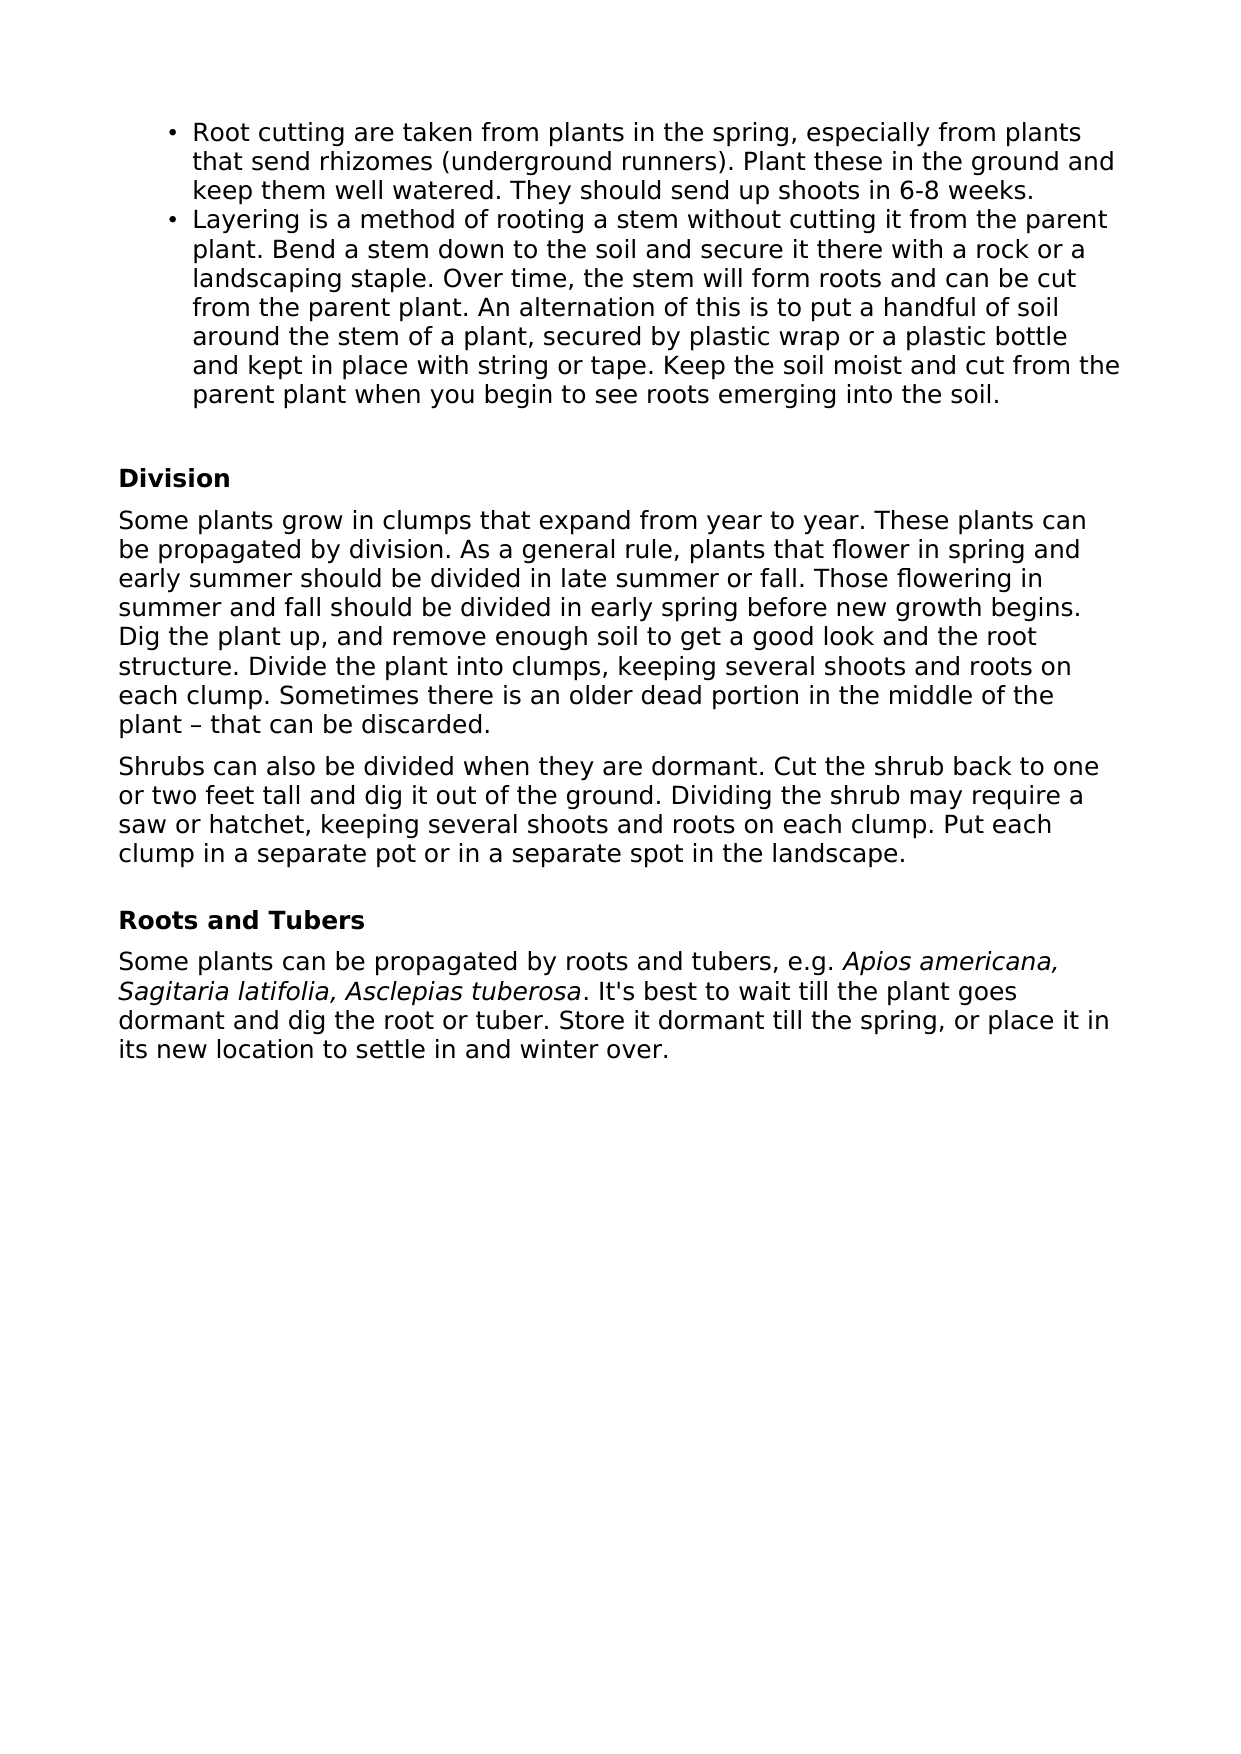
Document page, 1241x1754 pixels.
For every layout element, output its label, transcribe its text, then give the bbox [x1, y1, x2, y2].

text Some plants grow in clumps that expand from year to year. These plants can be propagated by division. As a general rule, plants that flower in spring and early summer should be divided in late summer or fall. Those flowering in summer and fall should be divided in early spring before new growth begins. Dig the plant up, and remove enough soil to get a good look and the root structure. Divide the plant into clumps, keeping several shoots and roots on each clump. Sometimes there is an older dead portion in the middle of the plant – that can be discarded. [118, 506, 1122, 739]
text Some plants can be propagated by roots and tubers, e.g. Apios americana, Sagitaria latifolia, Asclepias tuberosa. It's best to wait till the plant goes dormant and dig the root or tuber. Store it dormant till the spring, or place it in its new location to settle in and winter over. [118, 948, 1122, 1064]
text Shrubs can also be divided when they are dormant. Cut the shrub back to one or two feet tall and dig it out of the ground. Dividing the shrub may require a saw or hatchet, keeping several shoots and roots on each clump. Put each clump in a separate pot or in a separate spot in the landscape. [118, 752, 1122, 868]
subtitle Division [118, 464, 1122, 493]
list Root cutting are taken from plants in the spring, especially from plants that send rhizomes (underground runners). Plant these in the ground and keep them well watered. They should send up shoots in 6-8 weeks. [177, 118, 1122, 206]
list Layering is a method of rooting a stem without cutting it from the parent plant. Bend a stem down to the soil and secure it there with a rock or a landscaping staple. Over time, the stem will form roots and can be cut from the parent plant. An alternation of this is to put a handful of soil around the stem of a plant, secured by plastic wrap or a plastic bottle and kept in place with string or tape. Keep the soil moist and cut from the parent plant when you begin to see roots emerging into the soil. [177, 206, 1122, 410]
subtitle Roots and Tubers [118, 906, 1122, 935]
